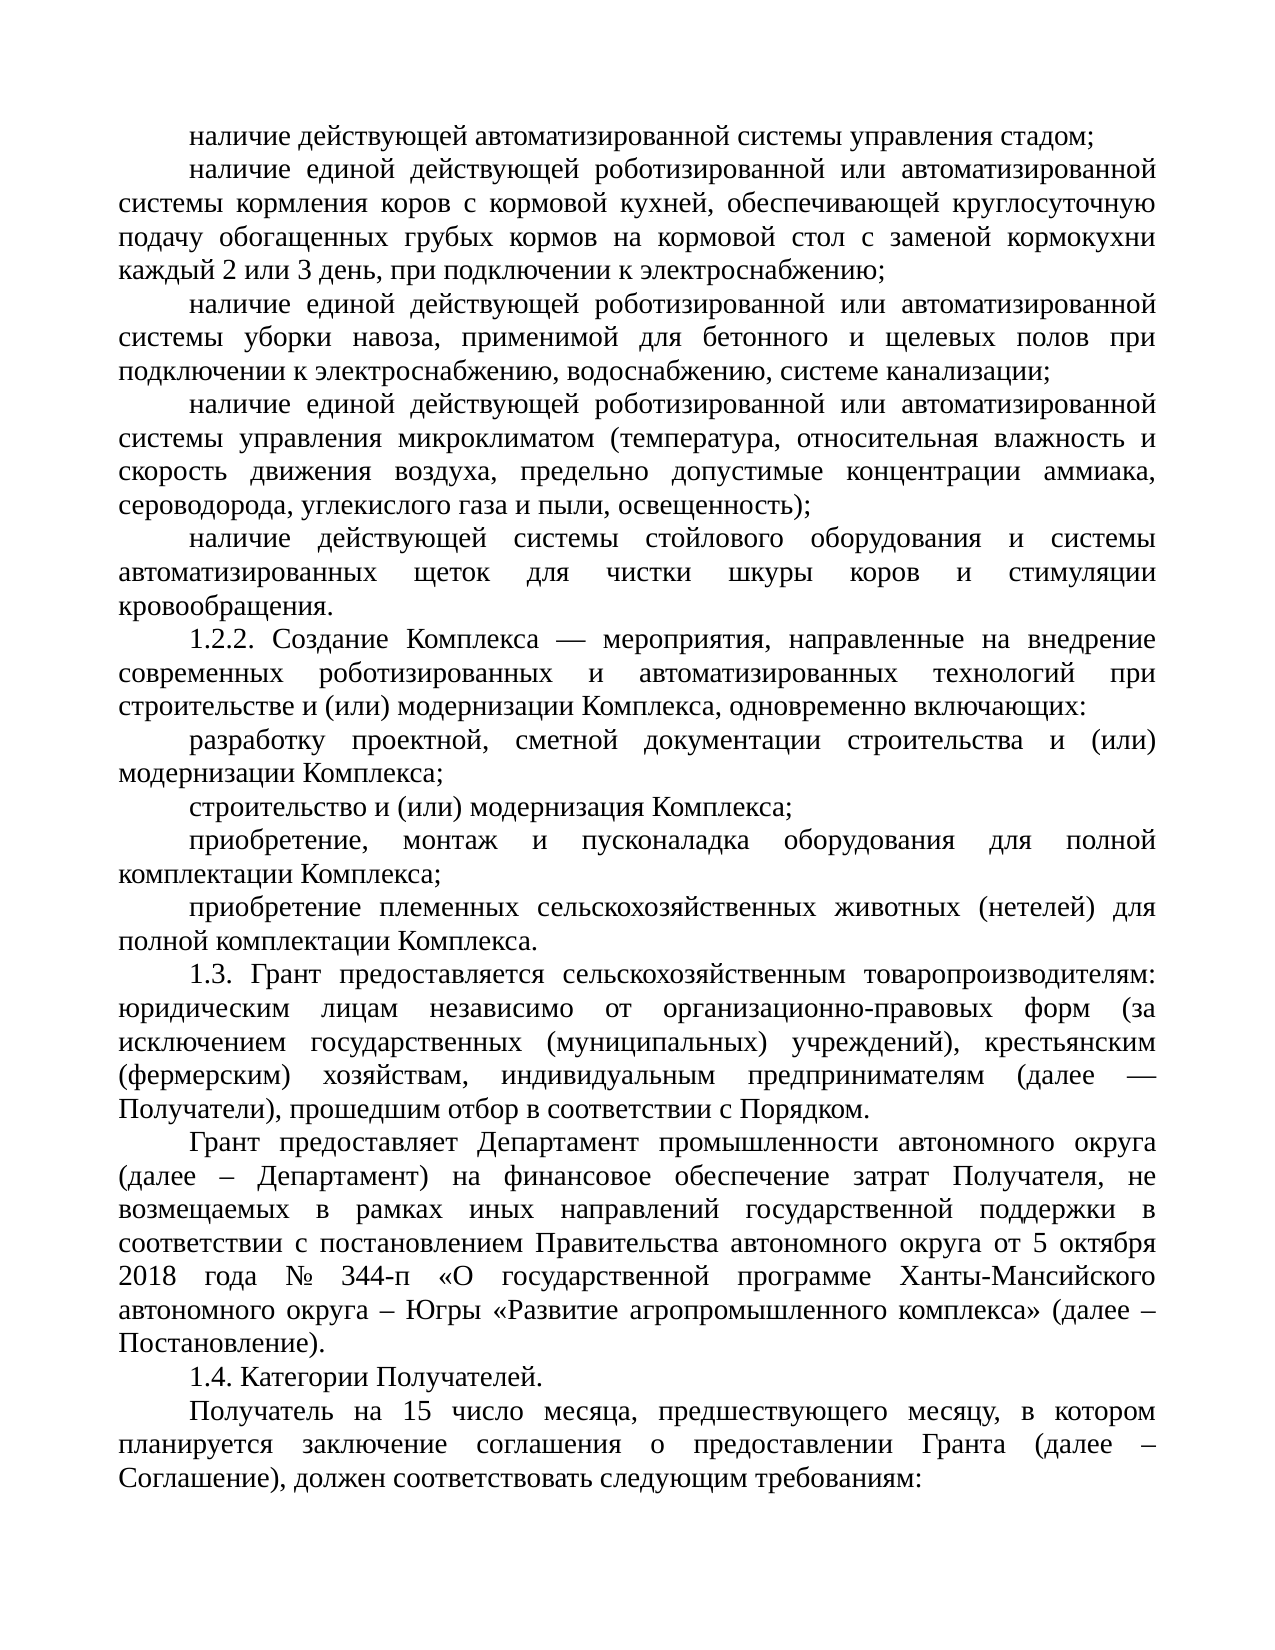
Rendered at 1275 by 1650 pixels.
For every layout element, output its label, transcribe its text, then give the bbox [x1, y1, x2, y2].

text приобретение, монтаж и пусконаладка оборудования для полной комплектации Комплекса; [118, 822, 1157, 889]
text разработку проектной, сметной документации строительства и (или) модернизации Комплекса; [118, 722, 1157, 789]
text Получатель на 15 число месяца, предшествующего месяцу, в котором планируется заключение соглашения о предоставлении Гранта (далее – Соглашение), должен соответствовать следующим требованиям: [118, 1393, 1157, 1493]
text наличие действующей автоматизированной системы управления стадом; [118, 118, 1157, 152]
text наличие действующей системы стойлового оборудования и системы автоматизированных щеток для чистки шкуры коров и стимуляции кровообращения. [118, 521, 1157, 621]
text Грант предоставляет Департамент промышленности автономного округа (далее – Департамент) на финансовое обеспечение затрат Получателя, не возмещаемых в рамках иных направлений государственной поддержки в соответствии с постановлением Правительства автономного округа от 5 октября 2018 года № 344-п «О государственной программе Ханты-Мансийского автономного округа – Югры «Развитие агропромышленного комплекса» (далее – Постановление). [118, 1124, 1157, 1359]
text приобретение племенных сельскохозяйственных животных (нетелей) для полной комплектации Комплекса. [118, 889, 1157, 957]
text наличие единой действующей роботизированной или автоматизированной системы уборки навоза, применимой для бетонного и щелевых полов при подключении к электроснабжению, водоснабжению, системе канализации; [118, 286, 1157, 386]
text наличие единой действующей роботизированной или автоматизированной системы управления микроклиматом (температура, относительная влажность и скорость движения воздуха, предельно допустимые концентрации аммиака, сероводорода, углекислого газа и пыли, освещенность); [118, 386, 1157, 521]
text 1.4. Категории Получателей. [118, 1359, 1157, 1393]
text 1.2.2. Создание Комплекса — мероприятия, направленные на внедрение современных роботизированных и автоматизированных технологий при строительстве и (или) модернизации Комплекса, одновременно включающих: [118, 621, 1157, 722]
text строительство и (или) модернизация Комплекса; [118, 789, 1157, 822]
text наличие единой действующей роботизированной или автоматизированной системы кормления коров с кормовой кухней, обеспечивающей круглосуточную подачу обогащенных грубых кормов на кормовой стол с заменой кормокухни каждый 2 или 3 день, при подключении к электроснабжению; [118, 152, 1157, 286]
text 1.3. Грант предоставляется сельскохозяйственным товаропроизводителям: юридическим лицам независимо от организационно-правовых форм (за исключением государственных (муниципальных) учреждений), крестьянским (фермерским) хозяйствам, индивидуальным предпринимателям (далее — Получатели), прошедшим отбор в соответствии с Порядком. [118, 957, 1157, 1124]
